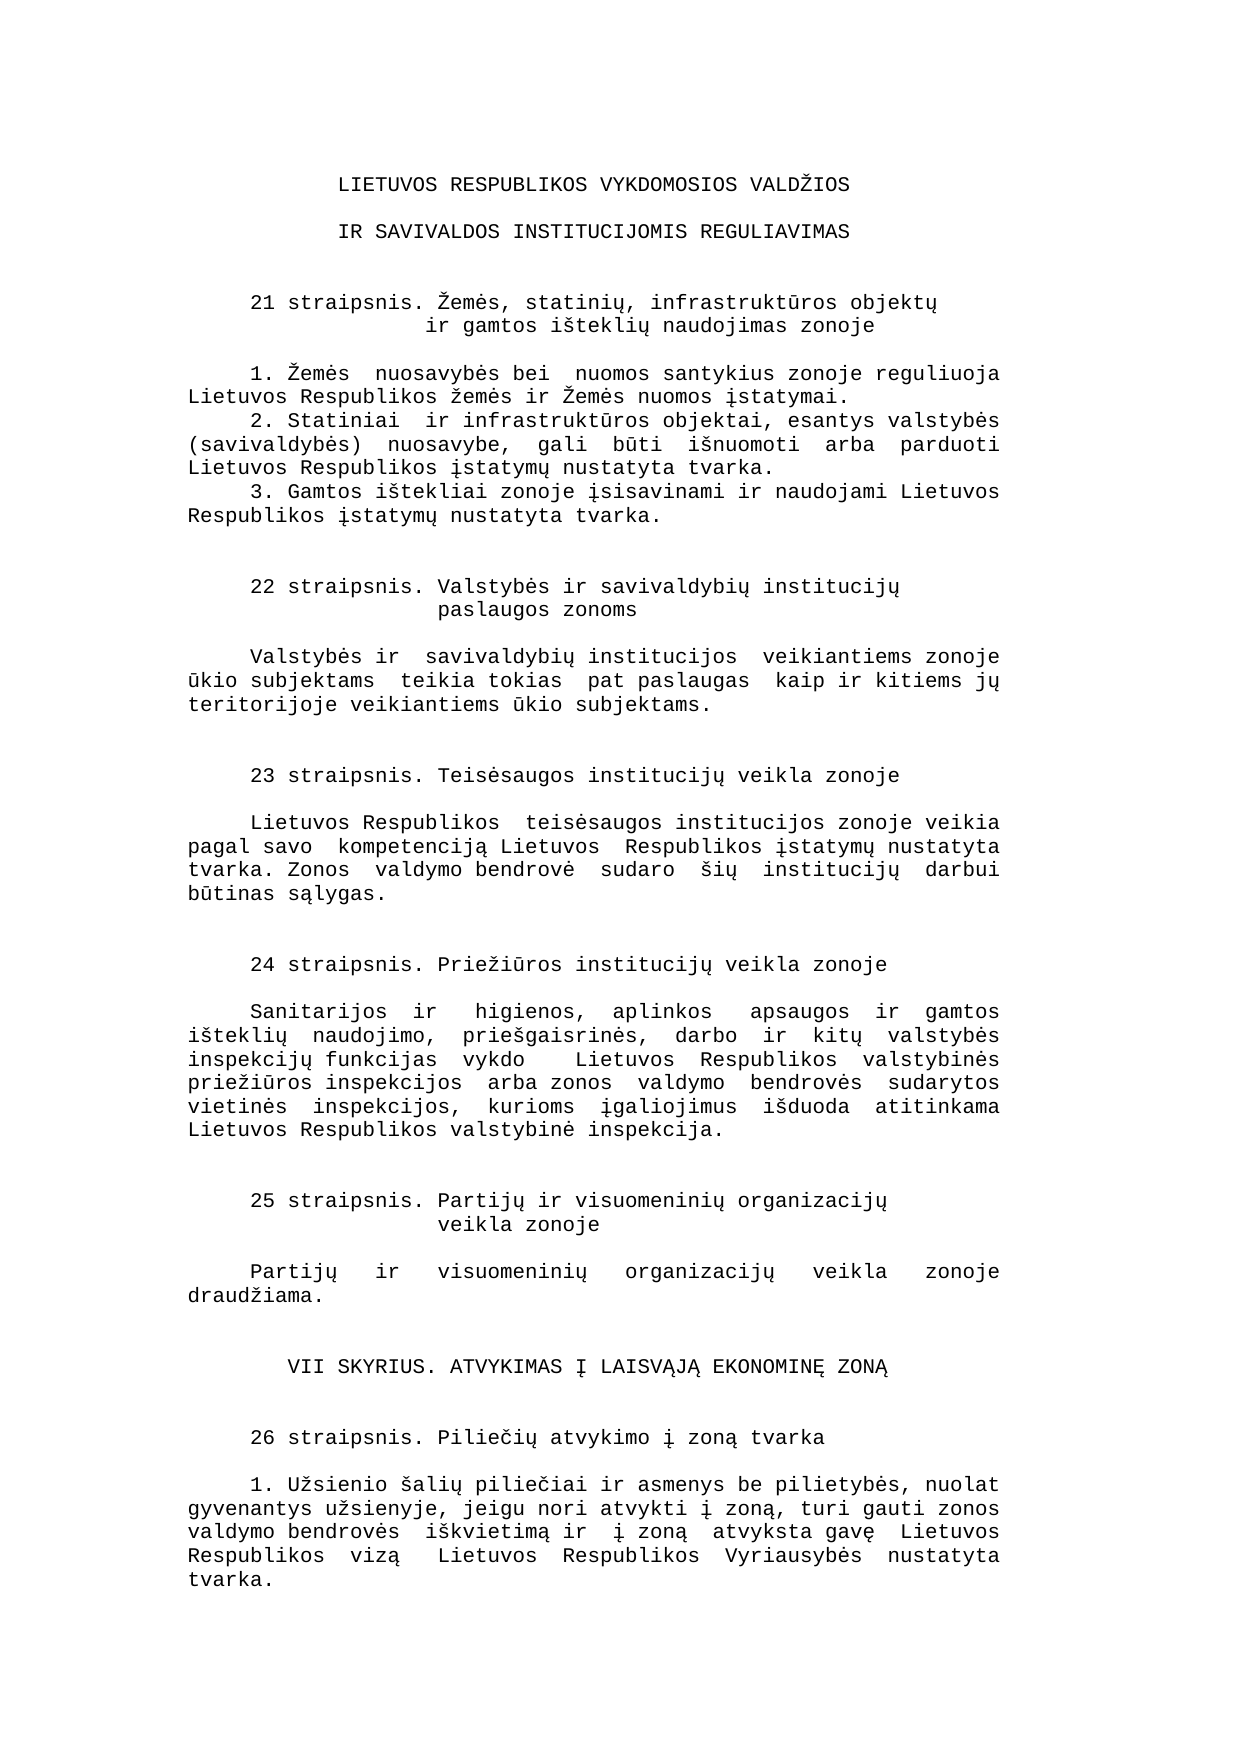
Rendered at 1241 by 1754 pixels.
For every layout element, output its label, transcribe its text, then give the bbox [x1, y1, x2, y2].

text 22 straipsnis. Valstybės ir savivaldybių institucijų [187, 576, 1053, 599]
text Respublikos įstatymų nustatyta tvarka. [187, 505, 1053, 528]
text vietinės inspekcijos, kurioms įgaliojimus išduoda atitinkama [187, 1096, 1053, 1119]
text 26 straipsnis. Piliečių atvykimo į zoną tvarka [187, 1427, 1053, 1451]
text Valstybės ir savivaldybių institucijos veikiantiems zonoje [187, 647, 1053, 670]
text ūkio subjektams teikia tokias pat paslaugas kaip ir kitiems jų [187, 670, 1053, 694]
text IR SAVIVALDOS INSTITUCIJOMIS REGULIAVIMAS [187, 221, 1053, 244]
text Lietuvos Respublikos teisėsaugos institucijos zonoje veikia [187, 812, 1053, 836]
text 25 straipsnis. Partijų ir visuomeninių organizacijų [187, 1190, 1053, 1214]
text LIETUVOS RESPUBLIKOS VYKDOMOSIOS VALDŽIOS [187, 174, 1053, 197]
text 3. Gamtos ištekliai zonoje įsisavinami ir naudojami Lietuvos [187, 481, 1053, 505]
text draudžiama. [187, 1285, 1053, 1309]
text paslaugos zonoms [187, 599, 1053, 623]
text išteklių naudojimo, priešgaisrinės, darbo ir kitų valstybės [187, 1025, 1053, 1048]
text tvarka. [187, 1569, 1053, 1592]
text 21 straipsnis. Žemės, statinių, infrastruktūros objektų [187, 292, 1053, 316]
text 2. Statiniai ir infrastruktūros objektai, esantys valstybės [187, 410, 1053, 434]
text būtinas sąlygas. [187, 883, 1053, 907]
text Partijų ir visuomeninių organizacijų veikla zonoje [187, 1261, 1053, 1285]
text VII SKYRIUS. ATVYKIMAS Į LAISVĄJĄ EKONOMINĘ ZONĄ [187, 1356, 1053, 1379]
text Lietuvos Respublikos valstybinė inspekcija. [187, 1119, 1053, 1143]
text pagal savo kompetenciją Lietuvos Respublikos įstatymų nustatyta [187, 836, 1053, 859]
text tvarka. Zonos valdymo bendrovė sudaro šių institucijų darbui [187, 859, 1053, 883]
text (savivaldybės) nuosavybe, gali būti išnuomoti arba parduoti [187, 434, 1053, 457]
text Lietuvos Respublikos žemės ir Žemės nuomos įstatymai. [187, 386, 1053, 410]
text ir gamtos išteklių naudojimas zonoje [187, 316, 1053, 339]
text 24 straipsnis. Priežiūros institucijų veikla zonoje [187, 954, 1053, 978]
text 1. Užsienio šalių piliečiai ir asmenys be pilietybės, nuolat [187, 1474, 1053, 1498]
text Respublikos vizą Lietuvos Respublikos Vyriausybės nustatyta [187, 1545, 1053, 1569]
text valdymo bendrovės iškvietimą ir į zoną atvyksta gavę Lietuvos [187, 1521, 1053, 1545]
text 23 straipsnis. Teisėsaugos institucijų veikla zonoje [187, 765, 1053, 788]
text priežiūros inspekcijos arba zonos valdymo bendrovės sudarytos [187, 1072, 1053, 1096]
text 1. Žemės nuosavybės bei nuomos santykius zonoje reguliuoja [187, 363, 1053, 386]
text teritorijoje veikiantiems ūkio subjektams. [187, 694, 1053, 717]
text Sanitarijos ir higienos, aplinkos apsaugos ir gamtos [187, 1001, 1053, 1025]
text gyvenantys užsienyje, jeigu nori atvykti į zoną, turi gauti zonos [187, 1498, 1053, 1521]
text inspekcijų funkcijas vykdo Lietuvos Respublikos valstybinės [187, 1048, 1053, 1072]
text Lietuvos Respublikos įstatymų nustatyta tvarka. [187, 457, 1053, 481]
text veikla zonoje [187, 1214, 1053, 1238]
